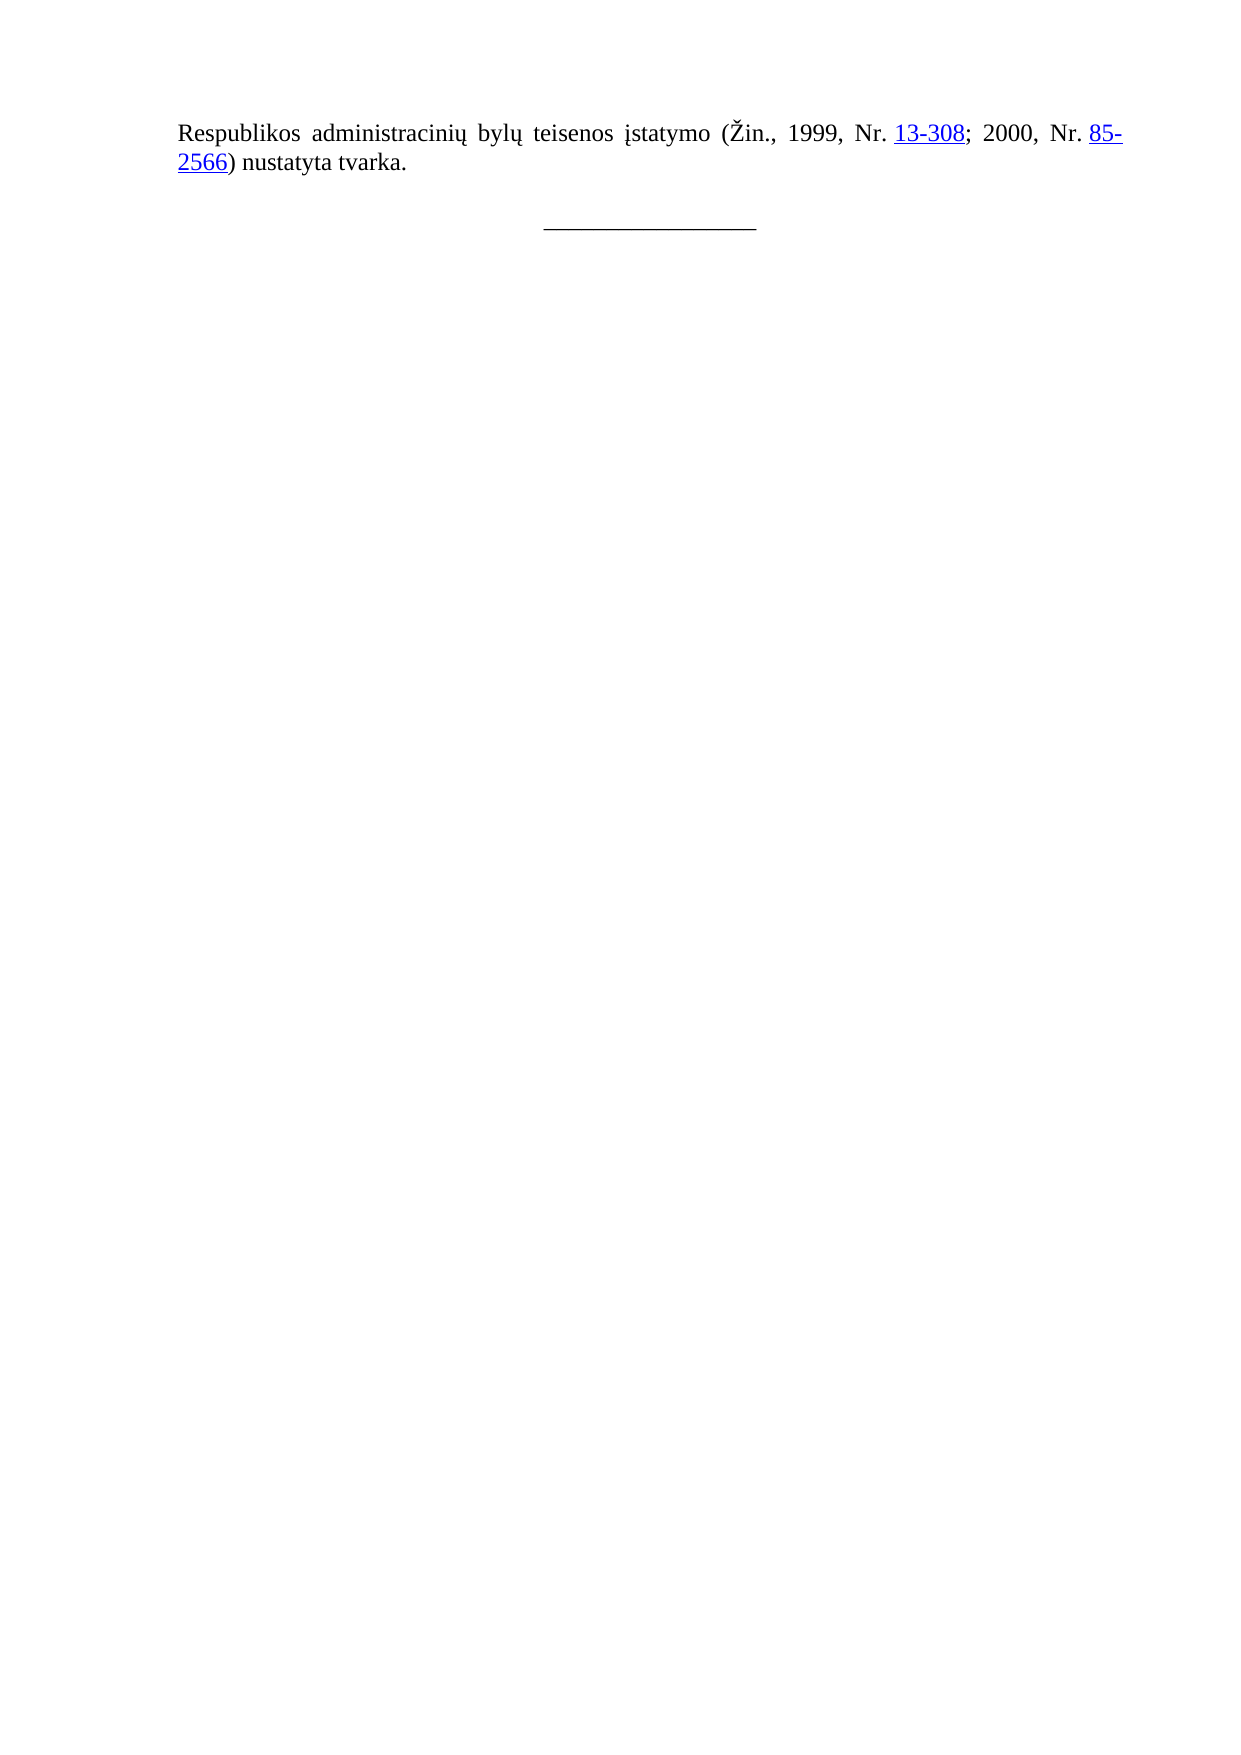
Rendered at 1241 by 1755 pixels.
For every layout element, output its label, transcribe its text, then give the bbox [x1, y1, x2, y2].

text _________________ [177, 204, 1122, 233]
text Respublikos administracinių bylų teisenos įstatymo (Žin., 1999, Nr. 13-308; 2000, Nr. 85-2566) nustatyta tvarka. [177, 118, 1122, 176]
